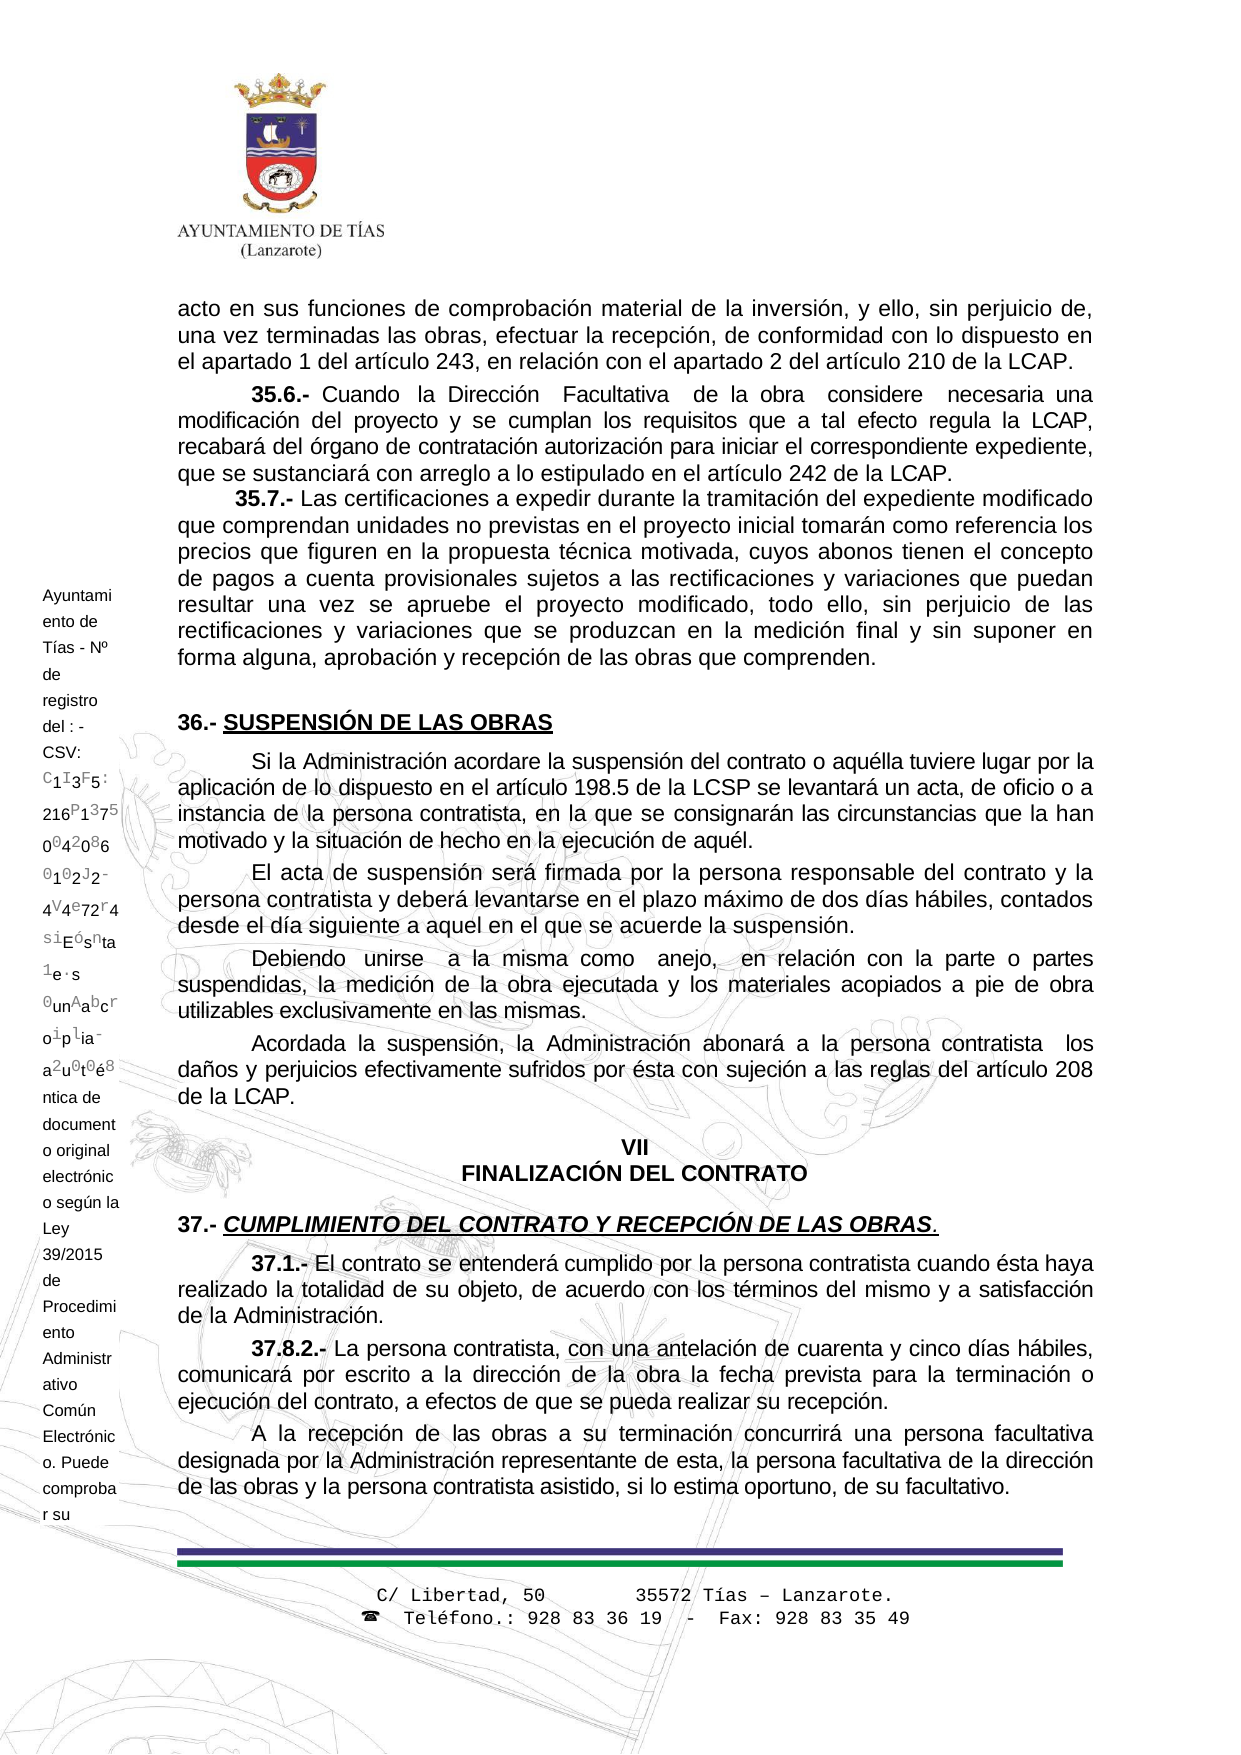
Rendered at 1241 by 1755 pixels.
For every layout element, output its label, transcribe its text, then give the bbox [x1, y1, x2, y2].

text C/ Libertad, 50 35572 Tías – Lanzarote. [995, 1586, 1108, 1607]
text 37.- CUMPLIMIENTO DEL CONTRATO Y RECEPCIÓN DE LAS OBRAS. [995, 1211, 1182, 1237]
subtitle 36.- SUSPENSIÓN DE LAS OBRAS [177, 709, 1182, 735]
text 37.8.2.- La persona contratista, con una antelación de cuarenta y cinco días hábiles, comunicará por escrito a la dirección de la obra la fecha prevista para la terminación o ejecución del contrato, a efectos de que se pueda realizar su recepción. [995, 1335, 1094, 1414]
text Ayuntamiento de Tías - Nº de registro del : - CSV: C1I3F5:216P137500420860102J2-4V4e72r4siEósnta 1e.s 0unAabcroiplia-a2u0t0é8ntica de documento original electrónico según la Ley 39/2015 de Procedimiento Administrativo Común Electrónico. Puede comprobar su autenticidad en: [42, 586, 119, 1525]
text El acta de suspensión será firmada por la persona responsable del contrato y la persona contratista y deberá levantarse en el plazo máximo de dos días hábiles, contados desde el día siguiente a aquel en el que se acuerde la suspensión. [995, 859, 1094, 938]
text A la recepción de las obras a su terminación concurrirá una persona facultativa designada por la Administración representante de esta, la persona facultativa de la dirección de las obras y la persona contratista asistido, si lo estima oportuno, de su facultativo. [995, 1420, 1094, 1499]
text Si la Administración acordare la suspensión del contrato o aquélla tuviere lugar por la aplicación de lo dispuesto en el artículo 198.5 de la LCSP se levantará un acta, de oficio o a instancia de la persona contratista, en la que se consignarán las circunstancias que la han motivado y la situación de hecho en la ejecución de aquél. [995, 748, 1094, 853]
text 35.7.- Las certificaciones a expedir durante la tramitación del expediente modificado que comprendan unidades no previstas en el proyecto inicial tomarán como referencia los precios que figuren en la propuesta técnica motivada, cuyos abonos tienen el concepto de pagos a cuenta provisionales sujetos a las rectificaciones y variaciones que puedan resultar una vez se apruebe el proyecto modificado, todo ello, sin perjuicio de las rectificaciones y variaciones que se produzcan en la medición final y sin suponer en forma alguna, aprobación y recepción de las obras que comprenden. [177, 488, 1094, 670]
text Acordada la suspensión, la Administración abonará a la persona contratista los daños y perjuicios efectivamente sufridos por ésta con sujeción a las reglas del artículo 208 de la LCAP. [995, 1030, 1094, 1109]
text Debiendo unirse a la misma como anejo, en relación con la parte o partes suspendidas, la medición de la obra ejecutada y los materiales acopiados a pie de obra utilizables exclusivamente en las mismas. [995, 945, 1094, 1024]
text  Teléfono.: 928 83 36 19 - Fax: 928 83 35 49 [995, 1607, 1108, 1630]
text 37.1.- El contrato se entenderá cumplido por la persona contratista cuando ésta haya realizado la totalidad de su objeto, de acuerdo con los términos del mismo y a satisfacción de la Administración. [995, 1250, 1094, 1329]
